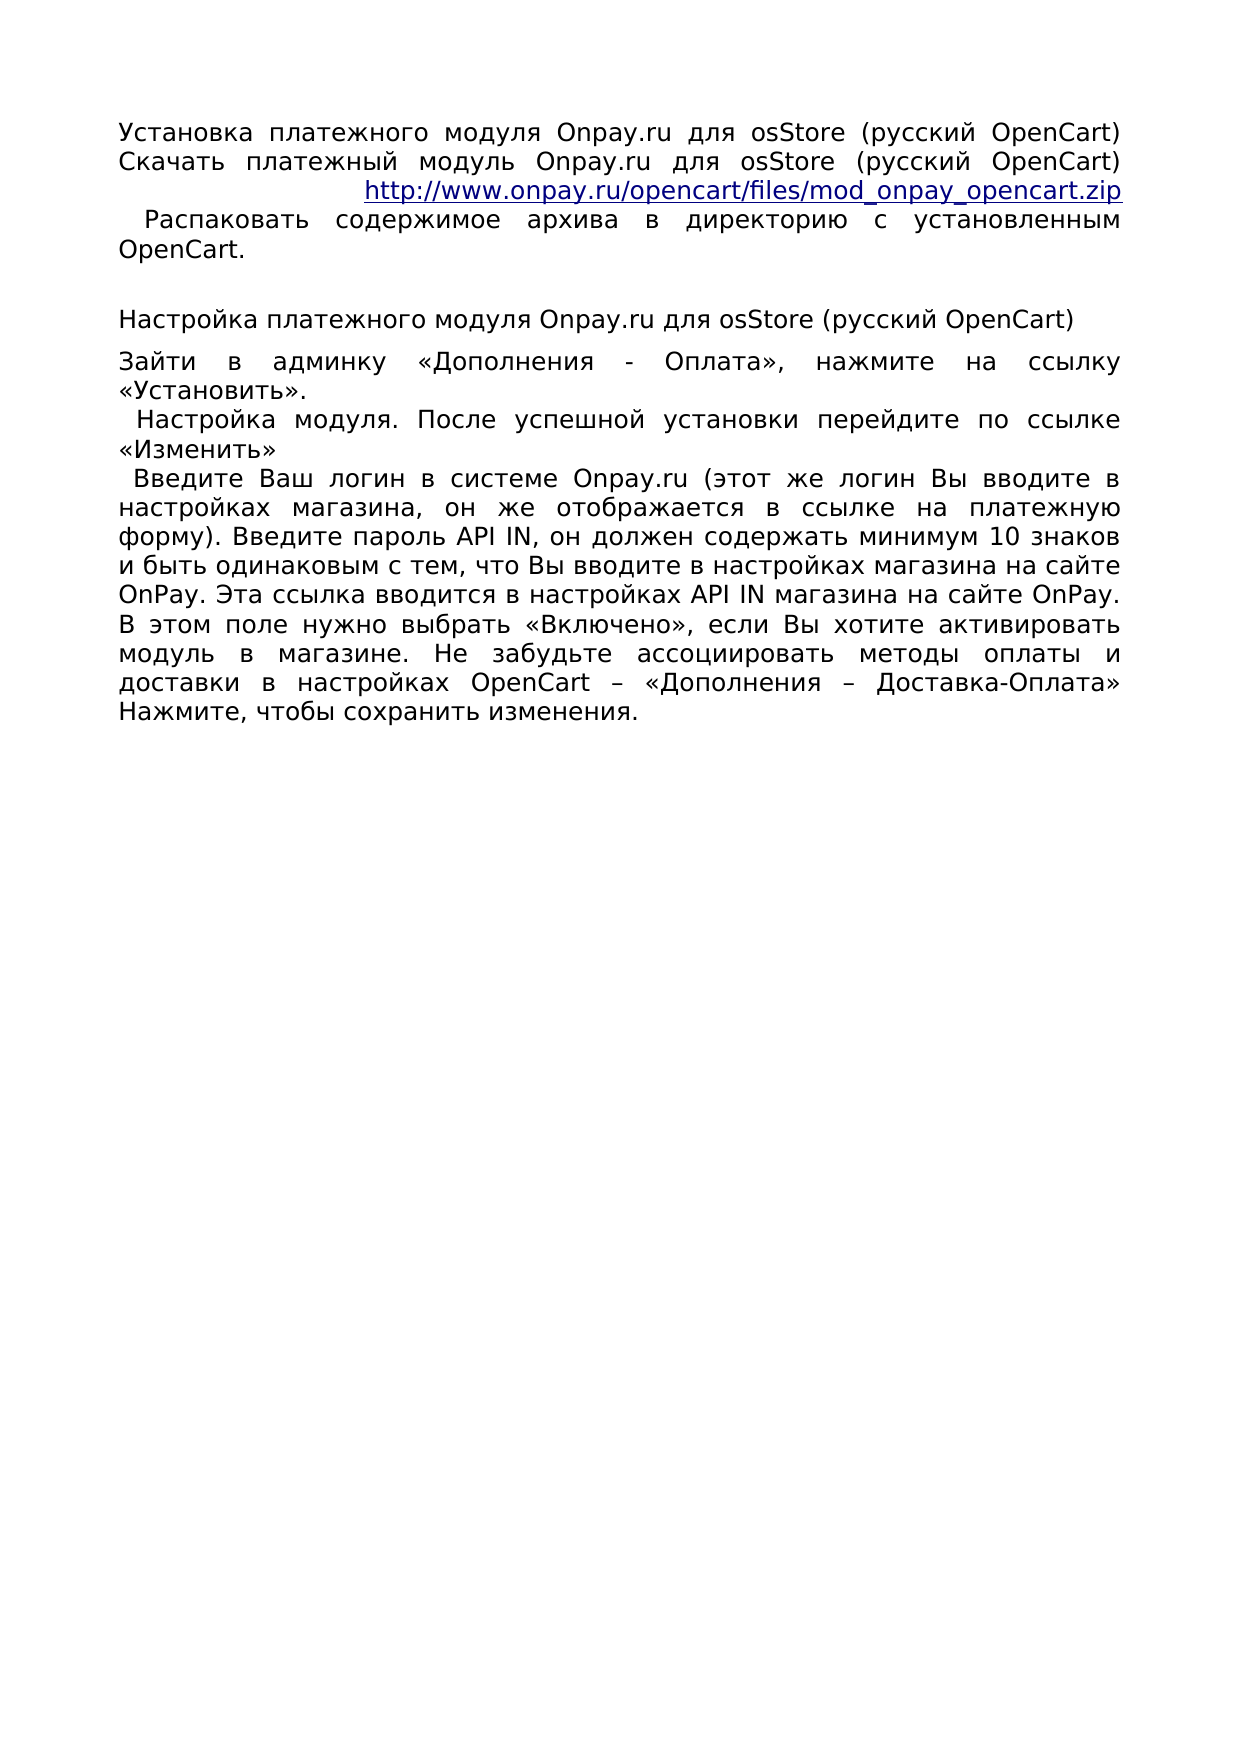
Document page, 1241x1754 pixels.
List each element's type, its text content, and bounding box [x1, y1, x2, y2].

text Зайти в админку «Дополнения - Оплата», нажмите на ссылку «Установить». Настройка модуля. После успешной установки перейдите по ссылке «Изменить» Введите Ваш логин в системе Onpay.ru (этот же логин Вы вводите в настройках магазина, он же отображается в ссылке на платежную форму). Введите пароль API IN, он должен содержать минимум 10 знаков и быть одинаковым с тем, что Вы вводите в настройках магазина на сайте OnPay. Эта ссылка вводится в настройках API IN магазина на сайте OnPay. В этом поле нужно выбрать «Включено», если Вы хотите активировать модуль в магазине. Не забудьте ассоциировать методы оплаты и доставки в настройках OpenCart – «Дополнения – Доставка-Оплата» Нажмите, чтобы сохранить изменения. [118, 347, 1122, 726]
text Установка платежного модуля Onpay.ru для osStore (русский OpenCart) Скачать платежный модуль Onpay.ru для osStore (русский OpenCart) http://www.onpay.ru/opencart/files/mod_onpay_opencart.zip Распаковать содержимое архива в директорию с установленным OpenCart. [118, 118, 1122, 293]
text Настройка платежного модуля Onpay.ru для osStore (русский OpenCart) [118, 306, 1122, 335]
